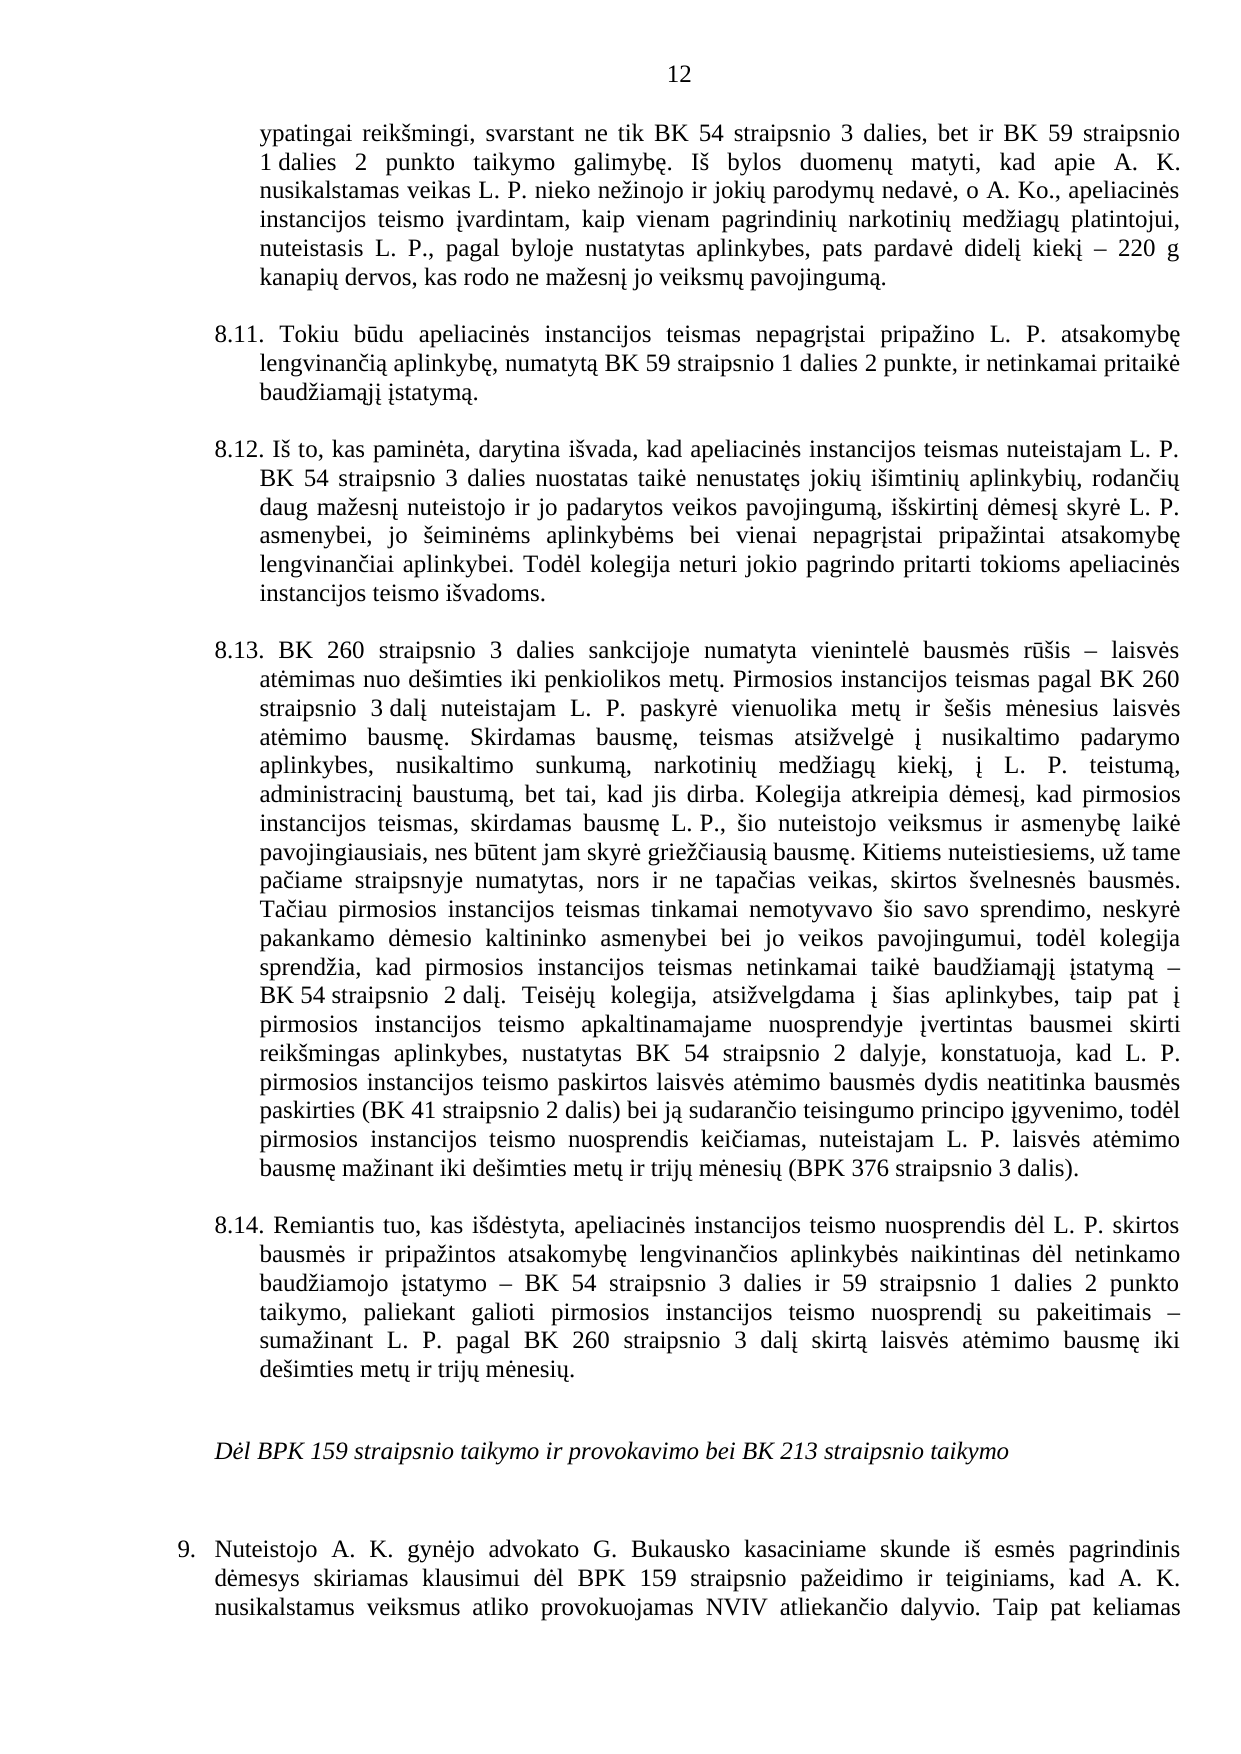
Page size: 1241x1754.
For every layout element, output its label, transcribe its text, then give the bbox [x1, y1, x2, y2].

text ypatingai reikšmingi, svarstant ne tik BK 54 straipsnio 3 dalies, bet ir BK 59 straipsnio 1 dalies 2 punkto taikymo galimybę. Iš bylos duomenų matyti, kad apie A. K. nusikalstamas veikas L. P. nieko nežinojo ir jokių parodymų nedavė, o A. Ko., apeliacinės instancijos teismo įvardintam, kaip vienam pagrindinių narkotinių medžiagų platintojui, nuteistasis L. P., pagal byloje nustatytas aplinkybes, pats pardavė didelį kiekį – 220 g kanapių dervos, kas rodo ne mažesnį jo veiksmų pavojingumą. [214, 118, 1181, 291]
text 8.14. Remiantis tuo, kas išdėstyta, apeliacinės instancijos teismo nuosprendis dėl L. P. skirtos bausmės ir pripažintos atsakomybę lengvinančios aplinkybės naikintinas dėl netinkamo baudžiamojo įstatymo – BK 54 straipsnio 3 dalies ir 59 straipsnio 1 dalies 2 punkto taikymo, paliekant galioti pirmosios instancijos teismo nuosprendį su pakeitimais – sumažinant L. P. pagal BK 260 straipsnio 3 dalį skirtą laisvės atėmimo bausmę iki dešimties metų ir trijų mėnesių. [214, 1211, 1181, 1383]
text 8.12. Iš to, kas paminėta, darytina išvada, kad apeliacinės instancijos teismas nuteistajam L. P. BK 54 straipsnio 3 dalies nuostatas taikė nenustatęs jokių išimtinių aplinkybių, rodančių daug mažesnį nuteistojo ir jo padarytos veikos pavojingumą, išskirtinį dėmesį skyrė L. P. asmenybei, jo šeiminėms aplinkybėms bei vienai nepagrįstai pripažintai atsakomybę lengvinančiai aplinkybei. Todėl kolegija neturi jokio pagrindo pritarti tokioms apeliacinės instancijos teismo išvadoms. [214, 434, 1181, 607]
text 9. Nuteistojo A. K. gynėjo advokato G. Bukausko kasaciniame skunde iš esmės pagrindinis dėmesys skiriamas klausimui dėl BPK 159 straipsnio pažeidimo ir teiginiams, kad A. K. nusikalstamus veiksmus atliko provokuojamas NVIV atliekančio dalyvio. Taip pat keliamas [177, 1534, 1181, 1620]
text 8.11. Tokiu būdu apeliacinės instancijos teismas nepagrįstai pripažino L. P. atsakomybę lengvinančią aplinkybę, numatytą BK 59 straipsnio 1 dalies 2 punkte, ir netinkamai pritaikė baudžiamąjį įstatymą. [214, 319, 1181, 406]
text Dėl BPK 159 straipsnio taikymo ir provokavimo bei BK 213 straipsnio taikymo [214, 1436, 1181, 1464]
text 8.13. BK 260 straipsnio 3 dalies sankcijoje numatyta vienintelė bausmės rūšis – laisvės atėmimas nuo dešimties iki penkiolikos metų. Pirmosios instancijos teismas pagal BK 260 straipsnio 3 dalį nuteistajam L. P. paskyrė vienuolika metų ir šešis mėnesius laisvės atėmimo bausmę. Skirdamas bausmę, teismas atsižvelgė į nusikaltimo padarymo aplinkybes, nusikaltimo sunkumą, narkotinių medžiagų kiekį, į L. P. teistumą, administracinį baustumą, bet tai, kad jis dirba. Kolegija atkreipia dėmesį, kad pirmosios instancijos teismas, skirdamas bausmę L. P., šio nuteistojo veiksmus ir asmenybę laikė pavojingiausiais, nes būtent jam skyrė griežčiausią bausmę. Kitiems nuteistiesiems, už tame pačiame straipsnyje numatytas, nors ir ne tapačias veikas, skirtos švelnesnės bausmės. Tačiau pirmosios instancijos teismas tinkamai nemotyvavo šio savo sprendimo, neskyrė pakankamo dėmesio kaltininko asmenybei bei jo veikos pavojingumui, todėl kolegija sprendžia, kad pirmosios instancijos teismas netinkamai taikė baudžiamąjį įstatymą – BK 54 straipsnio 2 dalį. Teisėjų kolegija, atsižvelgdama į šias aplinkybes, taip pat į pirmosios instancijos teismo apkaltinamajame nuosprendyje įvertintas bausmei skirti reikšmingas aplinkybes, nustatytas BK 54 straipsnio 2 dalyje, konstatuoja, kad L. P. pirmosios instancijos teismo paskirtos laisvės atėmimo bausmės dydis neatitinka bausmės paskirties (BK 41 straipsnio 2 dalis) bei ją sudarančio teisingumo principo įgyvenimo, todėl pirmosios instancijos teismo nuosprendis keičiamas, nuteistajam L. P. laisvės atėmimo bausmę mažinant iki dešimties metų ir trijų mėnesių (BPK 376 straipsnio 3 dalis). [214, 636, 1181, 1182]
